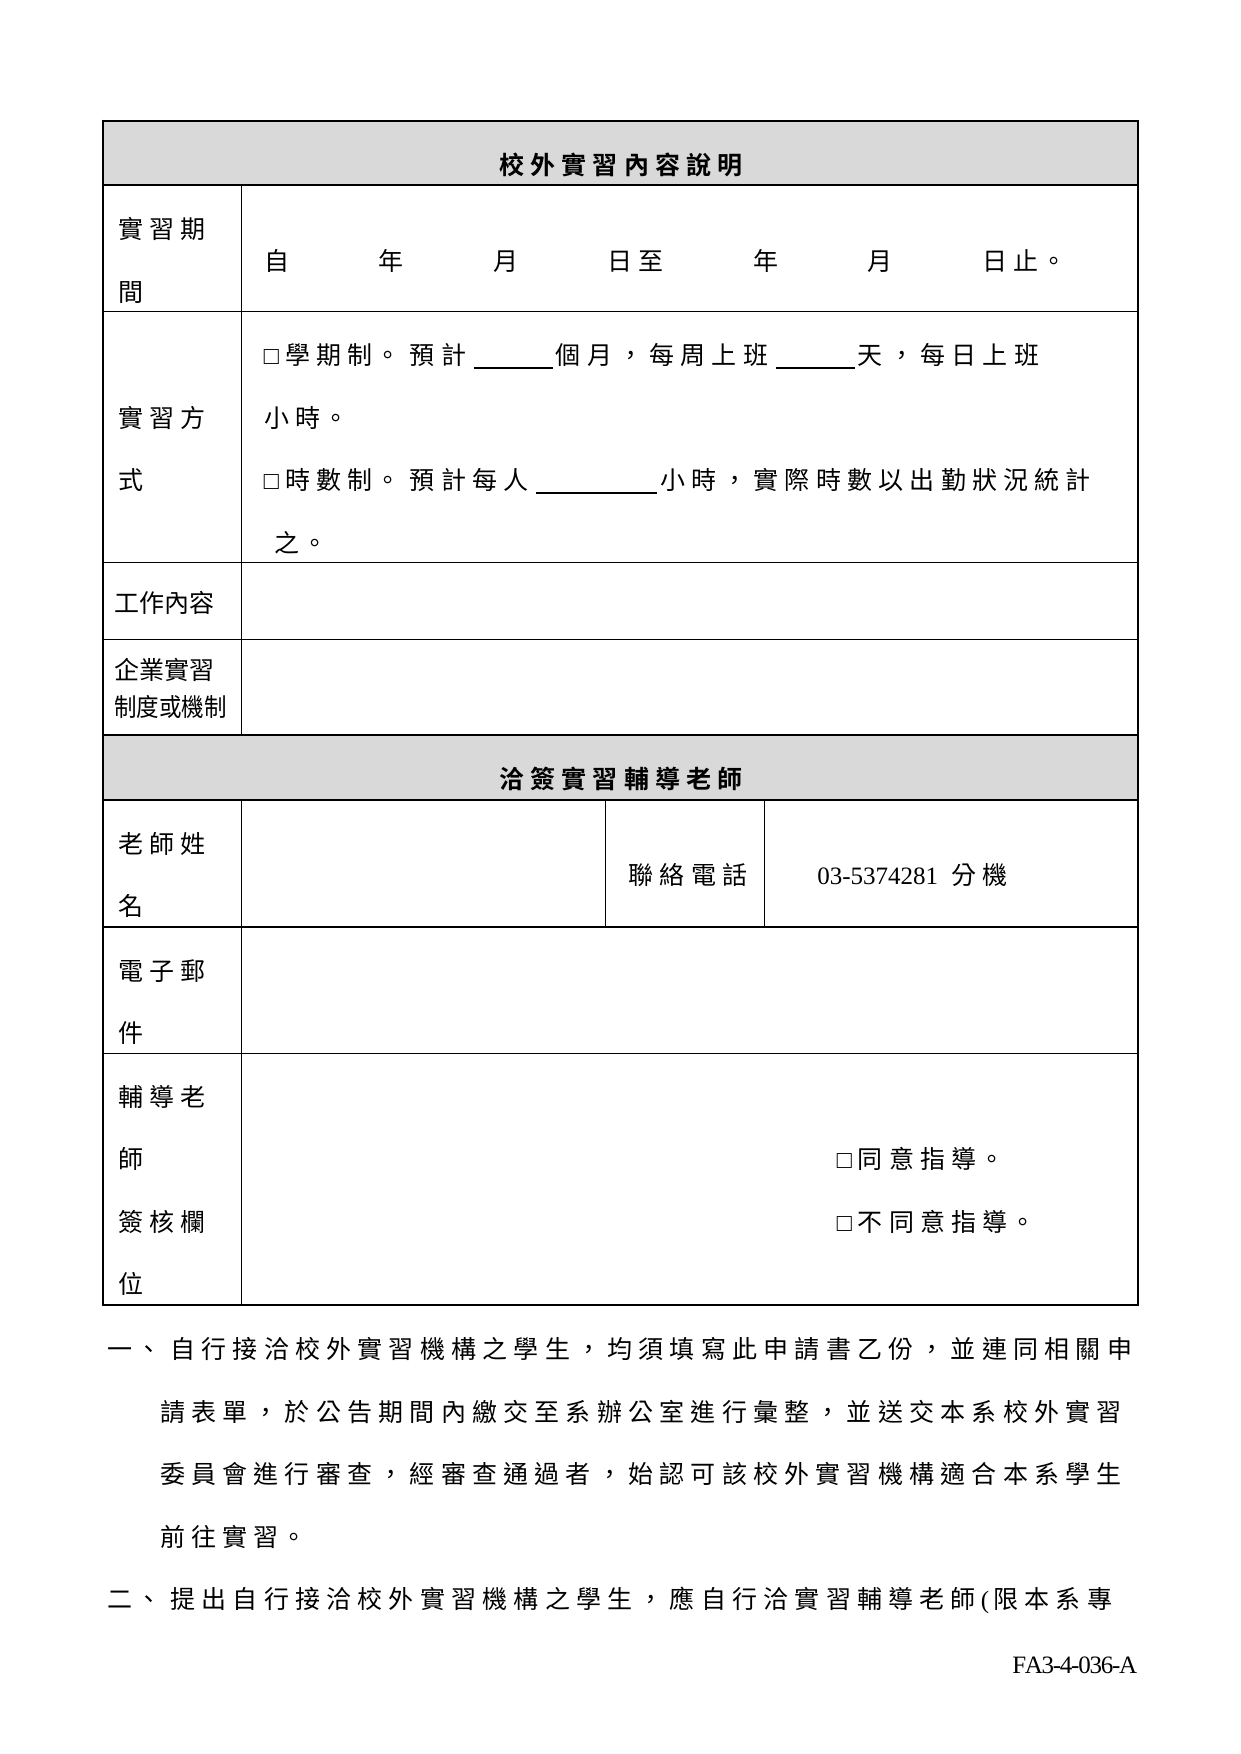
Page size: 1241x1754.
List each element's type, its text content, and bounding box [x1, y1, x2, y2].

table_cell 企業實習 制度或機制 [104, 640, 241, 734]
table_cell 聯絡電話 [606, 801, 764, 926]
text 一、自行接洽校外實習機構之學生，均須填寫此申請書乙份，並連同相關申請表單，於公告期間內繳交至系辦公室進行彙整，並送交本系校外實習委員會進行審查，經審查通過者，始認可該校外實習機構適合本系學生前往實習。 [104, 1306, 1136, 1556]
table_cell [242, 928, 1137, 1053]
table_cell 實習期間 [104, 186, 241, 311]
table_cell 電子郵件 [104, 928, 241, 1053]
table_cell 洽簽實習輔導老師 [104, 736, 1137, 799]
table_cell 工作內容 [104, 563, 241, 639]
table_cell [242, 640, 1137, 734]
table_cell 實習方式 [104, 312, 241, 562]
table_cell [242, 801, 605, 926]
table_cell 老師姓名 [104, 801, 241, 926]
table_cell □同意指導。 □不同意指導。 [242, 1054, 1137, 1304]
table_cell 輔導老師 簽核欄位 [104, 1054, 241, 1304]
text 二、提出自行接洽校外實習機構之學生，應自行洽實習輔導老師(限本系專 [104, 1556, 1136, 1618]
table_cell [242, 563, 1137, 639]
table_cell 03-5374281 分機 [765, 801, 1137, 926]
table_cell 校外實習內容說明 [104, 122, 1137, 184]
table_cell 自 年 月 日至 年 月 日止。 [242, 186, 1137, 311]
table_cell □學期制。預計 個月，每周上班 天，每日上班 小時。 □時數制。預計每人 小時，實際時數以出勤狀況統計之。 [242, 312, 1137, 562]
